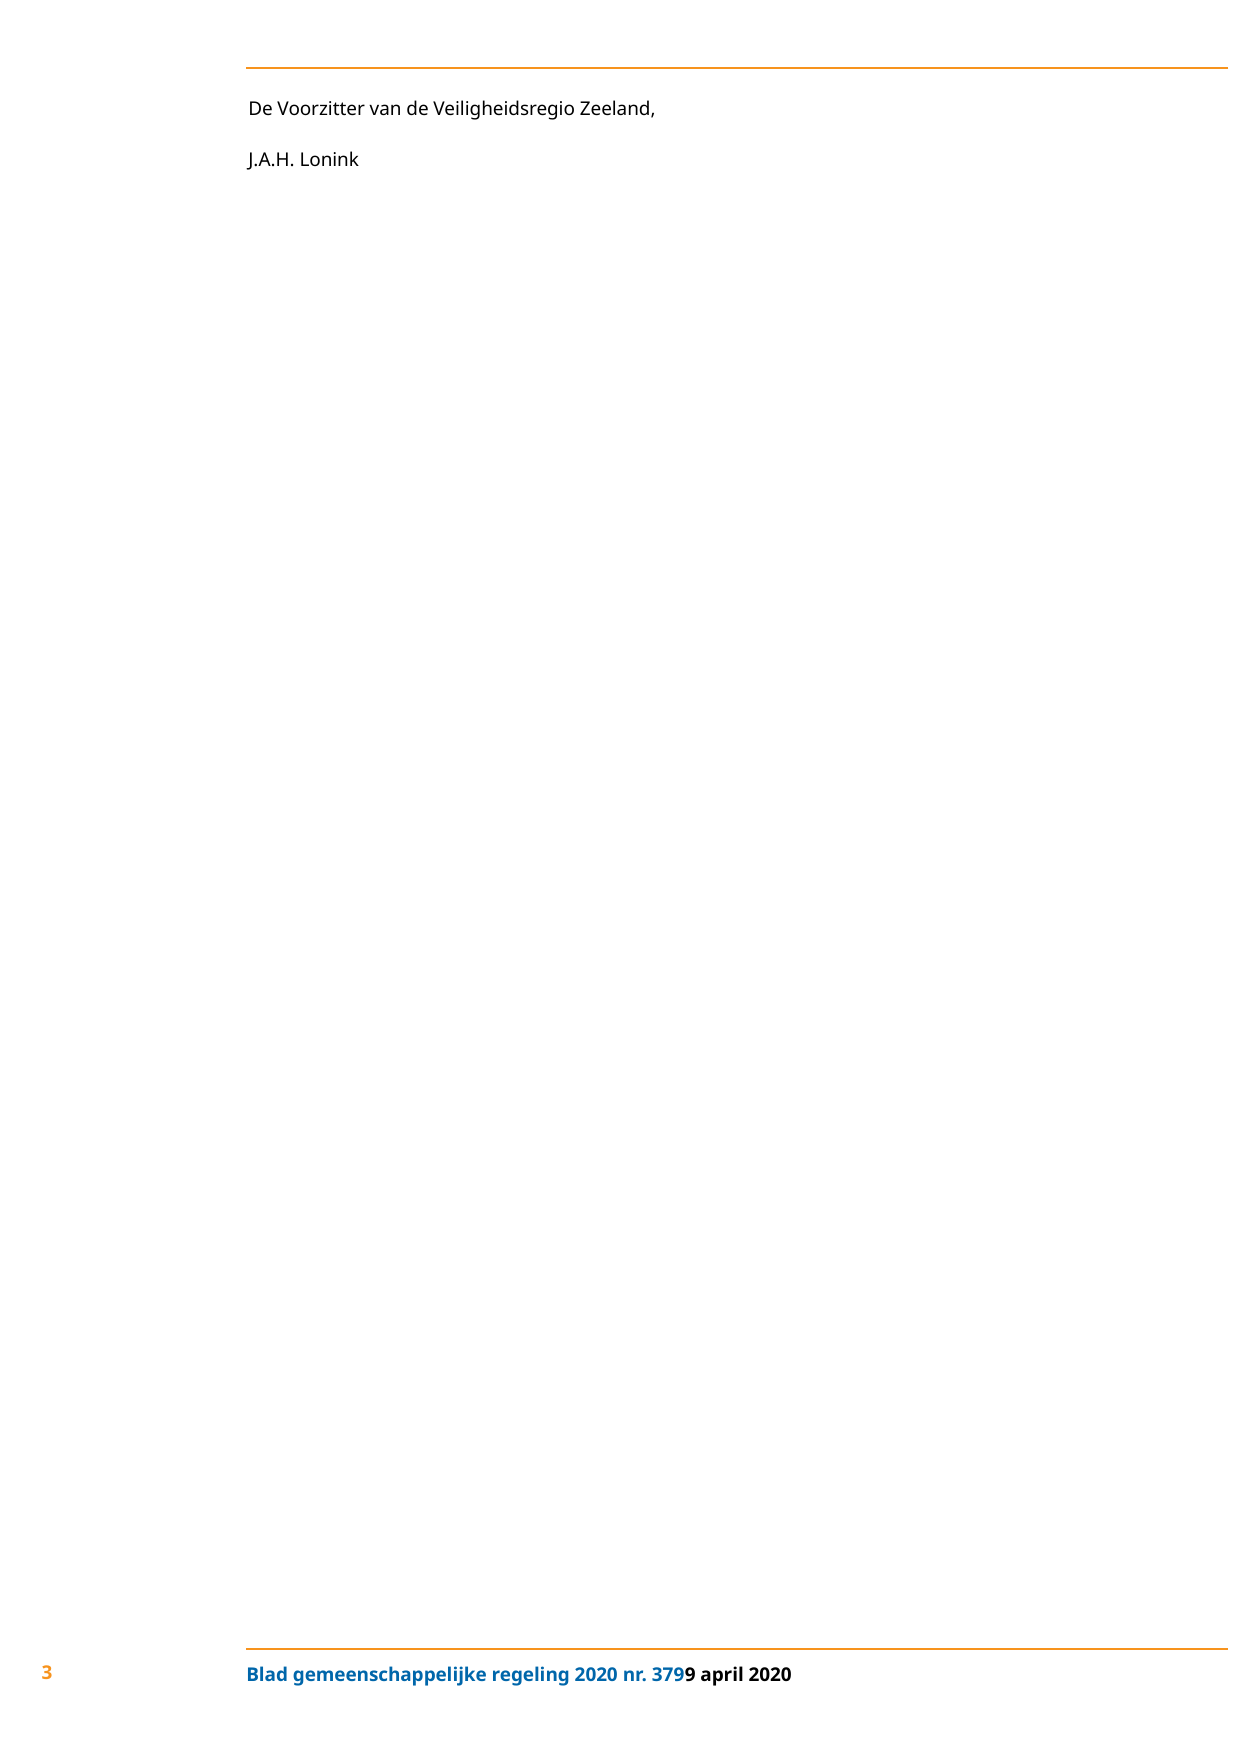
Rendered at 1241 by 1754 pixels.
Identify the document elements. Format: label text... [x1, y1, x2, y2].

text J.A.H. Lonink [248, 146, 1152, 172]
text De Voorzitter van de Veiligheidsregio Zeeland, [248, 95, 1152, 121]
picture [41, 47, 231, 172]
